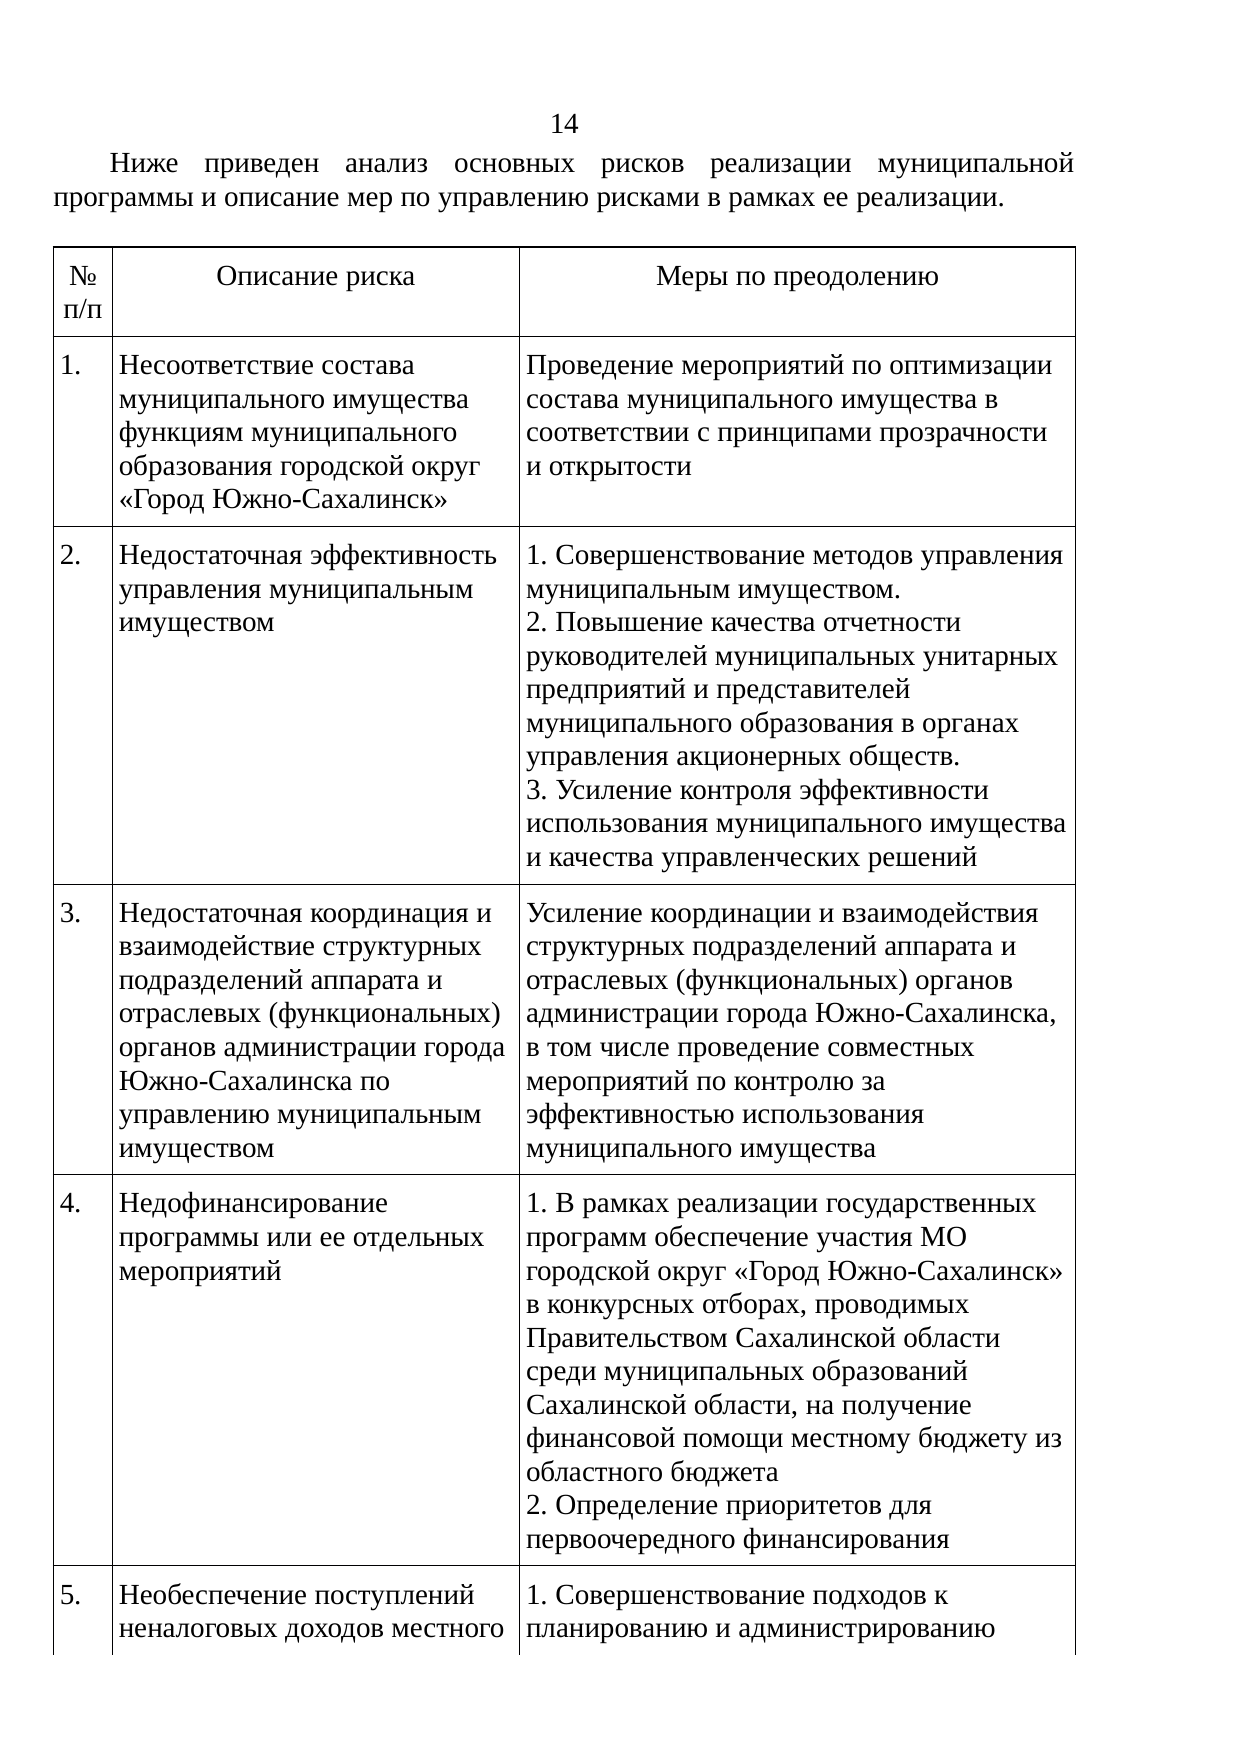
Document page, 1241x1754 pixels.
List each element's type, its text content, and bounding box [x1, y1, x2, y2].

table_header Меры по преодолению [520, 248, 1075, 336]
table_cell Усиление координации и взаимодействия структурных подразделений аппарата и отраслевых (функциональных) органов администрации города Южно-Сахалинска, в том числе проведение совместных мероприятий по контролю за эффективностью использования муниципального имущества [520, 885, 1075, 1174]
table_cell 1. Совершенствование подходов к планированию и администрированию [520, 1566, 1075, 1655]
table_header Описание риска [113, 248, 519, 336]
table_cell 2. [54, 527, 112, 883]
table_cell 3. [54, 885, 112, 1174]
table_cell Недофинансирование программы или ее отдельных мероприятий [113, 1175, 519, 1565]
table_cell 5. [54, 1566, 112, 1655]
table_cell Недостаточная координация и взаимодействие структурных подразделений аппарата и отраслевых (функциональных) органов администрации города Южно-Сахалинска по управлению муниципальным имуществом [113, 885, 519, 1174]
text Ниже приведен анализ основных рисков реализации муниципальной программы и описание мер по управлению рисками в рамках ее реализации. [53, 146, 1075, 213]
table_cell Недостаточная эффективность управления муниципальным имуществом [113, 527, 519, 883]
table_cell 4. [54, 1175, 112, 1565]
table_cell 1. В рамках реализации государственных программ обеспечение участия МО городской округ «Город Южно-Сахалинск» в конкурсных отборах, проводимых Правительством Сахалинской области среди муниципальных образований Сахалинской области, на получение финансовой помощи местному бюджету из областного бюджета 2. Определение приоритетов для первоочередного финансирования [520, 1175, 1075, 1565]
table_cell Проведение мероприятий по оптимизации состава муниципального имущества в соответствии с принципами прозрачности и открытости [520, 337, 1075, 526]
table_header № п/п [54, 248, 112, 336]
table_cell 1. [54, 337, 112, 526]
table_cell Несоответствие состава муниципального имущества функциям муниципального образования городской округ «Город Южно-Сахалинск» [113, 337, 519, 526]
table_cell Необеспечение поступлений неналоговых доходов местного [113, 1566, 519, 1655]
table_cell 1. Совершенствование методов управления муниципальным имуществом. 2. Повышение качества отчетности руководителей муниципальных унитарных предприятий и представителей муниципального образования в органах управления акционерных обществ. 3. Усиление контроля эффективности использования муниципального имущества и качества управленческих решений [520, 527, 1075, 883]
